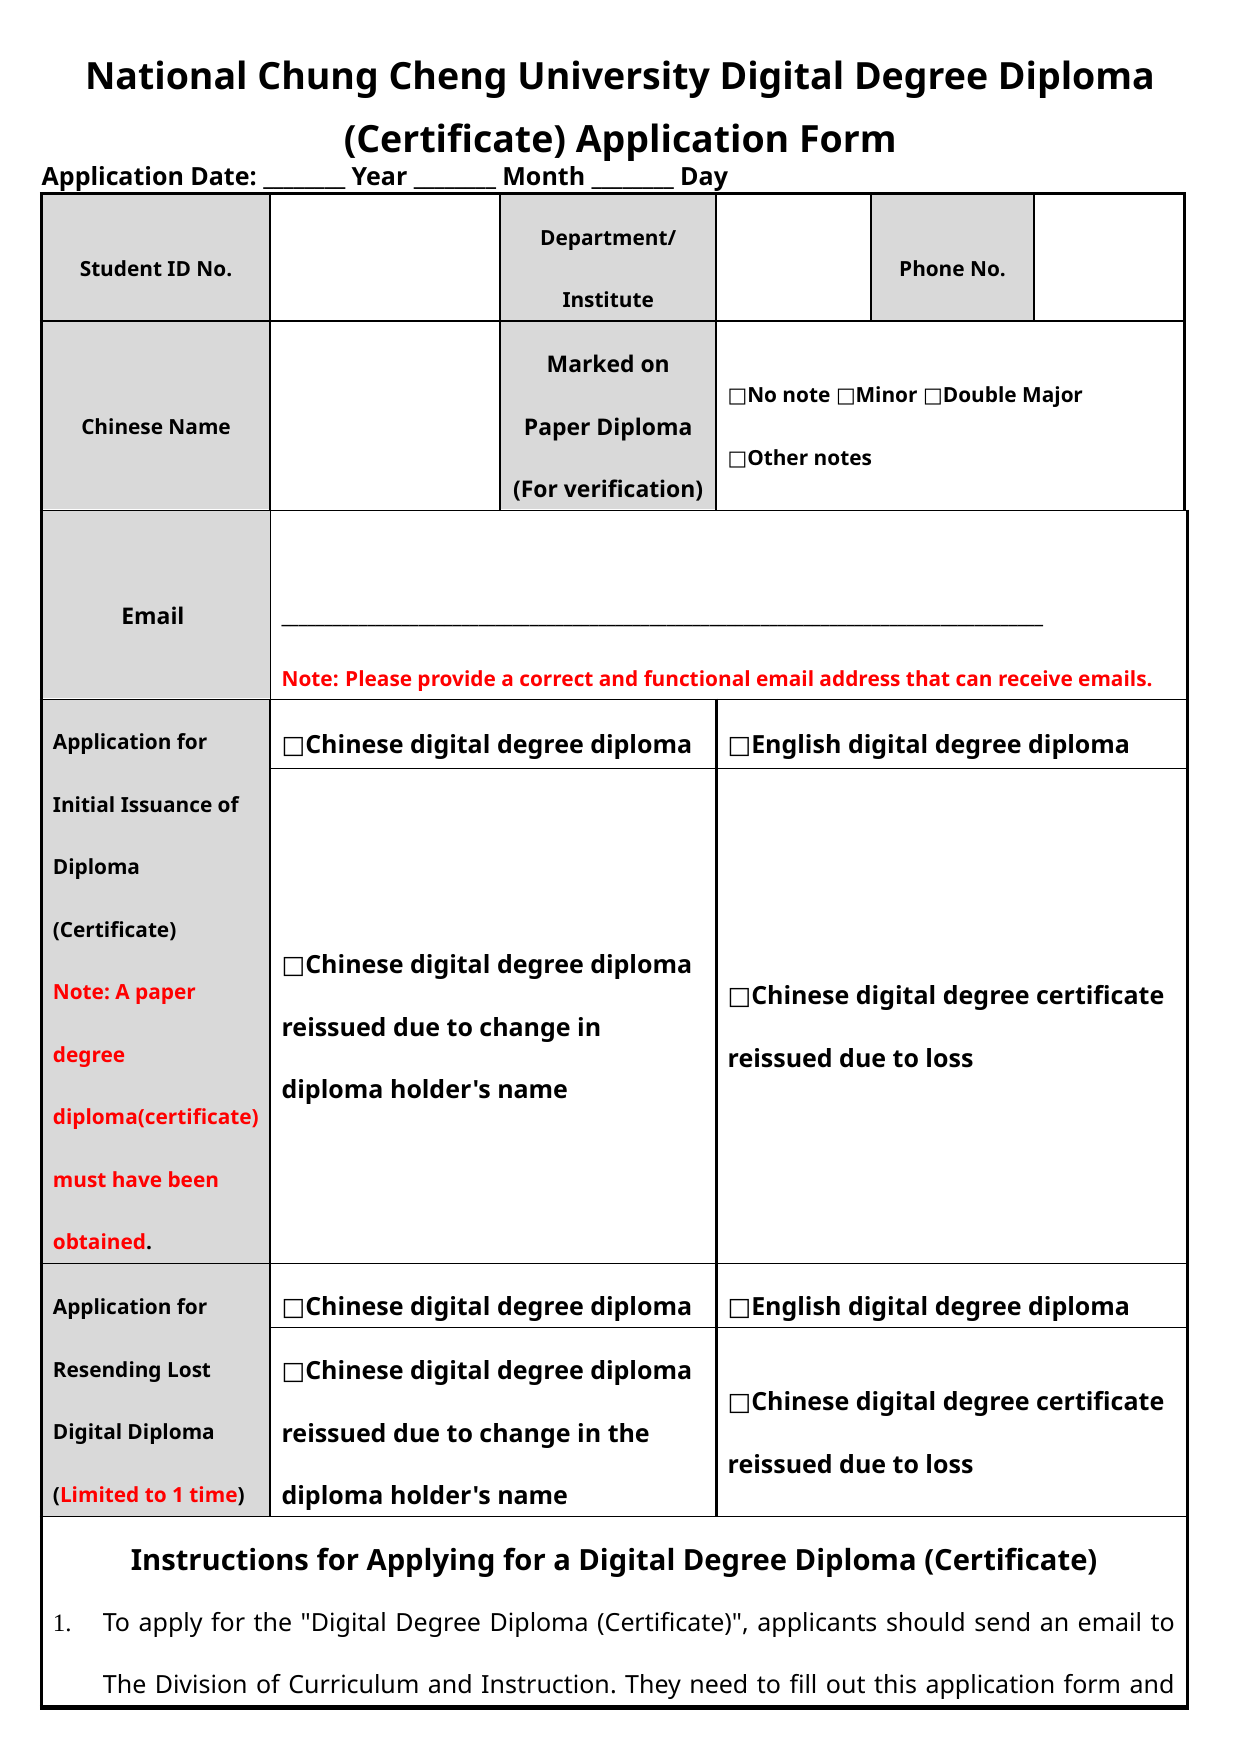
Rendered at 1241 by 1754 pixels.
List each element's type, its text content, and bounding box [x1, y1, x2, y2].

table_header [1035, 195, 1183, 320]
table_header [271, 195, 499, 320]
text Application Date: ________ Year ________ Month ________ Day [41, 158, 1199, 192]
table_header Phone No. [872, 195, 1033, 320]
table_header [717, 195, 870, 320]
table_cell □Chinese digital degree diploma [271, 700, 715, 768]
table_cell □No note □Minor □Double Major □Other notes [717, 322, 1183, 509]
table_cell [271, 322, 499, 509]
table_cell _________________________________________________________________________________________ Note: Please provide a correct and functional email address that can receive emails. [271, 511, 1186, 698]
table_cell □Chinese digital degree certificate reissued due to loss [718, 769, 1186, 1263]
table_cell Chinese Name [43, 322, 269, 509]
table_cell Marked on Paper Diploma (For verification) [501, 322, 715, 509]
table_cell □Chinese digital degree diploma [271, 1264, 715, 1327]
table_cell Email [43, 511, 270, 698]
table_cell □Chinese digital degree diploma reissued due to change in the diploma holder's name [271, 1328, 715, 1516]
table_cell □Chinese digital degree diploma reissued due to change in diploma holder's name [271, 769, 715, 1263]
table_cell Instructions for Applying for a Digital Degree Diploma (Certificate) To apply for the "Digital Degree Diploma (Certificate)", applicants should send an email to The Division of Curriculum and Instruction. They need to fill out this application form and attach (1) a photocopy of the front side of their ID card (or residence permit, passport, etc.) and (2) a photocopy of the paper diploma(certificate) for the application item. After scanning the documents, applicants should email them to The Division of Curriculum and Instruction for application. Application email: ccudiploma@ccu.edu.tw Email subject: Application for Digital Degree Diploma (Certificate) Applicants must ensure that they have obtained the paper diploma(certificate) for the item they are applying for before applying for the digital degree diploma(certificate); The Division of Curriculum and Instruction will not accept the application if the applicant has not yet obtained the paper diploma(certificate) for the item they are applying for. After reviewing and approving the application form, The Division of Curriculum and Instruction will send the digital degree diploma(certificate) to the email address provided by the applicant within seven working days. If the email address is incorrect, The Division of Curriculum and Instruction cannot successfully send the diploma (certificate). If the applicant has not received the email after seven working days, they should contact The Division of Curriculum and Instruction during office hours (extension 11212) as soon as possible. Note: If the applicant reports that they have yet to receive the email from The Division of Curriculum and Instruction after more than two months from the date of application, The Division of Curriculum and Instruction will consider it as the applicant has lost the file on their own. The applicant needs to fill out the " National Chung Cheng University Digital Degree Diploma (Certificate) Application Form " to apply for resending lost ones, but the application is limited to one time. After obtaining the digital degree diploma(certificate), applicants can verify its authenticity on the "Ministry of Education: Digital Diploma Verification System." (Verification website: https://dcert.moe.gov.tw) Due to system limitations, graduates before the second semester of the 111th academic year (before February 1, 2022) cannot apply for a Chinese digital degree diploma. However, they can apply for an English digital degree diploma, a Chinese digital degree diploma reissued due to a change in the diploma holder's name, and a Chinese digital degree certificate reissued due to loss (all of which require obtaining a paper diploma(certificate) first). [43, 1517, 1186, 1705]
table_cell □English digital degree diploma [718, 700, 1186, 768]
table_cell □Chinese digital degree certificate reissued due to loss [718, 1328, 1186, 1516]
table_cell Application for Initial Issuance of Diploma (Certificate) Note: A paper degree diploma(certificate) must have been obtained. [43, 700, 269, 1263]
text National Chung Cheng University Digital Degree Diploma (Certificate) Application Form [41, 33, 1199, 158]
table_cell Application for Resending Lost Digital Diploma (Limited to 1 time) [43, 1264, 269, 1516]
table_header Student ID No. [43, 195, 269, 320]
table_header Department/ Institute [501, 195, 715, 320]
table_cell □English digital degree diploma [718, 1264, 1186, 1327]
